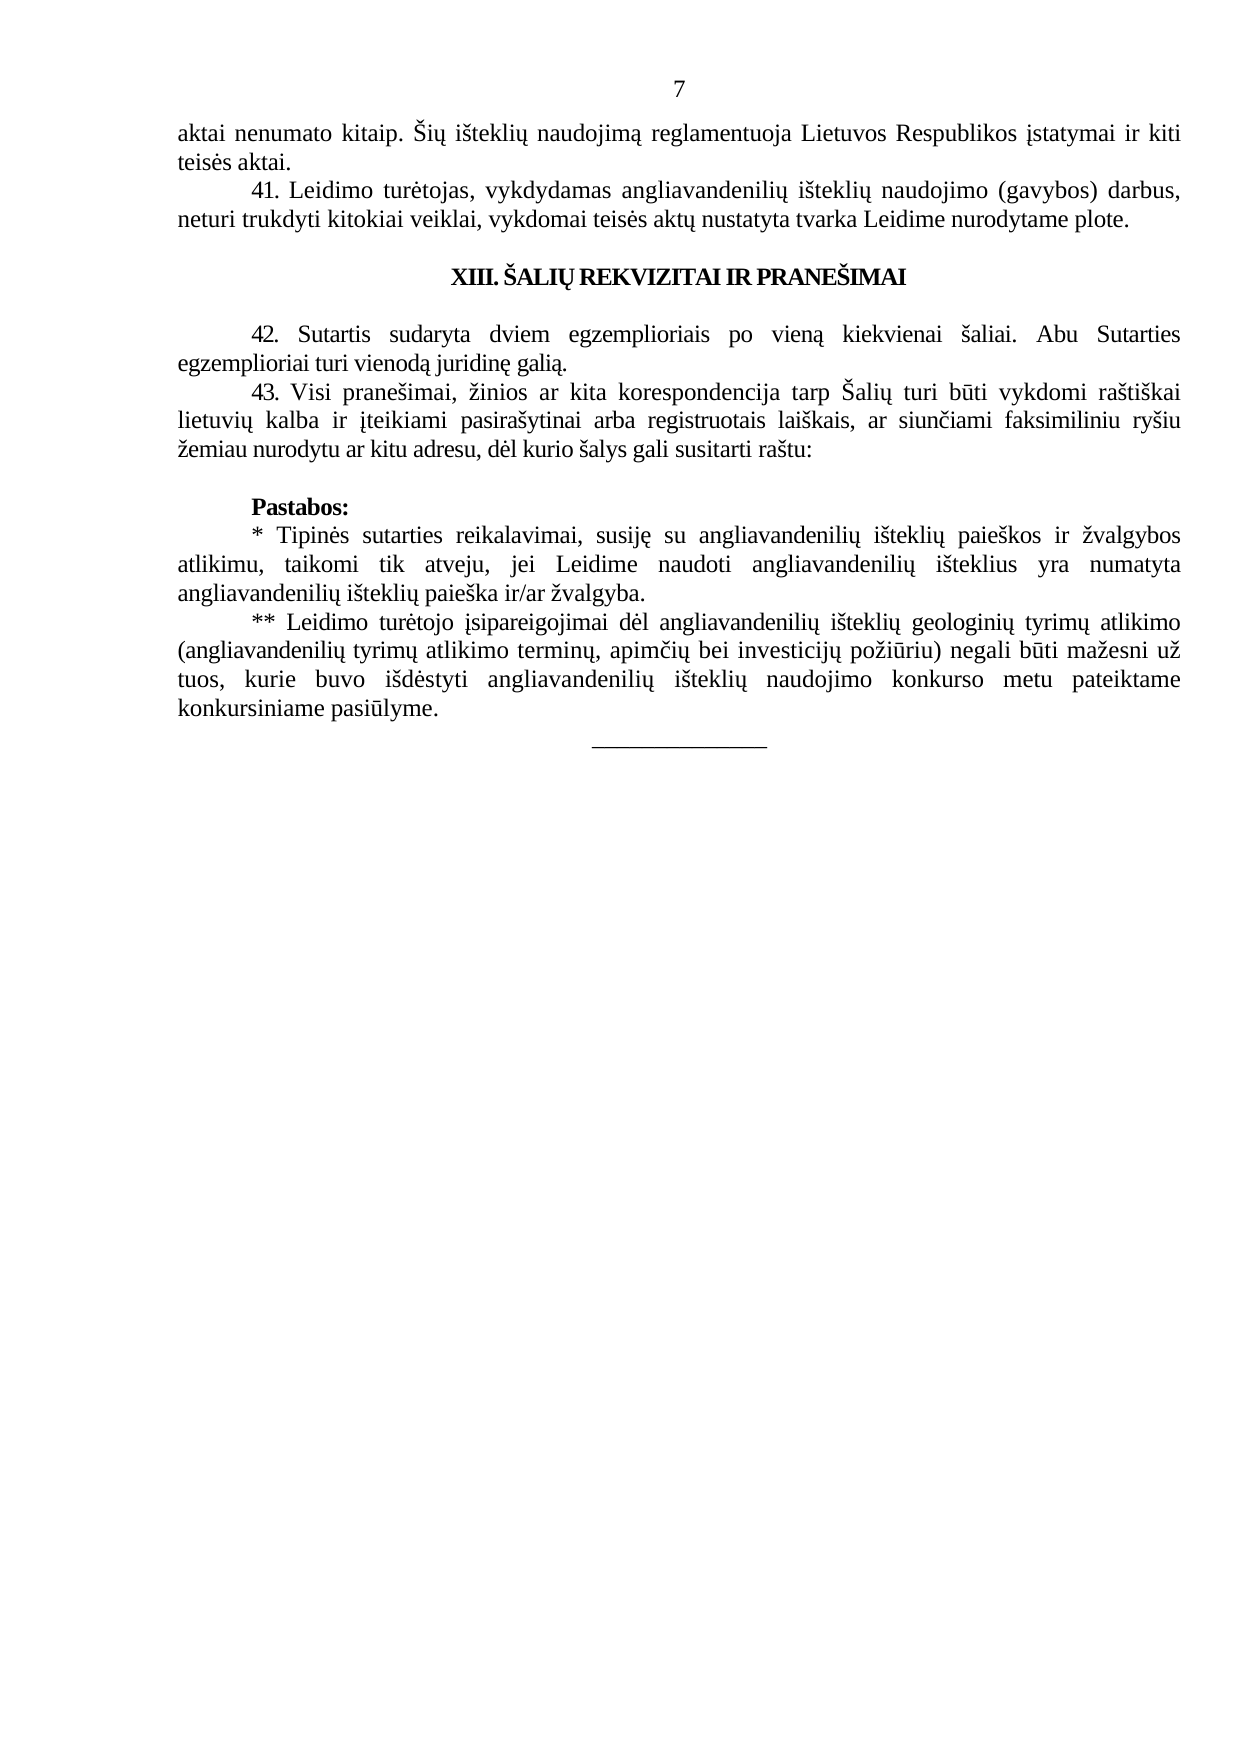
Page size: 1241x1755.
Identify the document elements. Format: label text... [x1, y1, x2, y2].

text 42. Sutartis sudaryta dviem egzemplioriais po vieną kiekvienai šaliai. Abu Sutarties egzemplioriai turi vienodą juridinę galią. [177, 319, 1181, 377]
text XIII. ŠALIŲ REKVIZITAI IR PRANEŠIMAI [177, 262, 1181, 291]
text 43. Visi pranešimai, žinios ar kita korespondencija tarp Šalių turi būti vykdomi raštiškai lietuvių kalba ir įteikiami pasirašytinai arba registruotais laiškais, ar siunčiami faksimiliniu ryšiu žemiau nurodytu ar kitu adresu, dėl kurio šalys gali susitarti raštu: [177, 377, 1181, 463]
text Pastabos: [177, 492, 1181, 521]
text ** Leidimo turėtojo įsipareigojimai dėl angliavandenilių išteklių geologinių tyrimų atlikimo (angliavandenilių tyrimų atlikimo terminų, apimčių bei investicijų požiūriu) negali būti mažesni už tuos, kurie buvo išdėstyti angliavandenilių išteklių naudojimo konkurso metu pateiktame konkursiniame pasiūlyme. [177, 607, 1181, 722]
text aktai nenumato kitaip. Šių išteklių naudojimą reglamentuoja Lietuvos Respublikos įstatymai ir kiti teisės aktai. [177, 118, 1181, 176]
text * Tipinės sutarties reikalavimai, susiję su angliavandenilių išteklių paieškos ir žvalgybos atlikimu, taikomi tik atveju, jei Leidime naudoti angliavandenilių išteklius yra numatyta angliavandenilių išteklių paieška ir/ar žvalgyba. [177, 521, 1181, 607]
text ______________ [177, 722, 1181, 751]
text 41. Leidimo turėtojas, vykdydamas angliavandenilių išteklių naudojimo (gavybos) darbus, neturi trukdyti kitokiai veiklai, vykdomai teisės aktų nustatyta tvarka Leidime nurodytame plote. [177, 176, 1181, 233]
